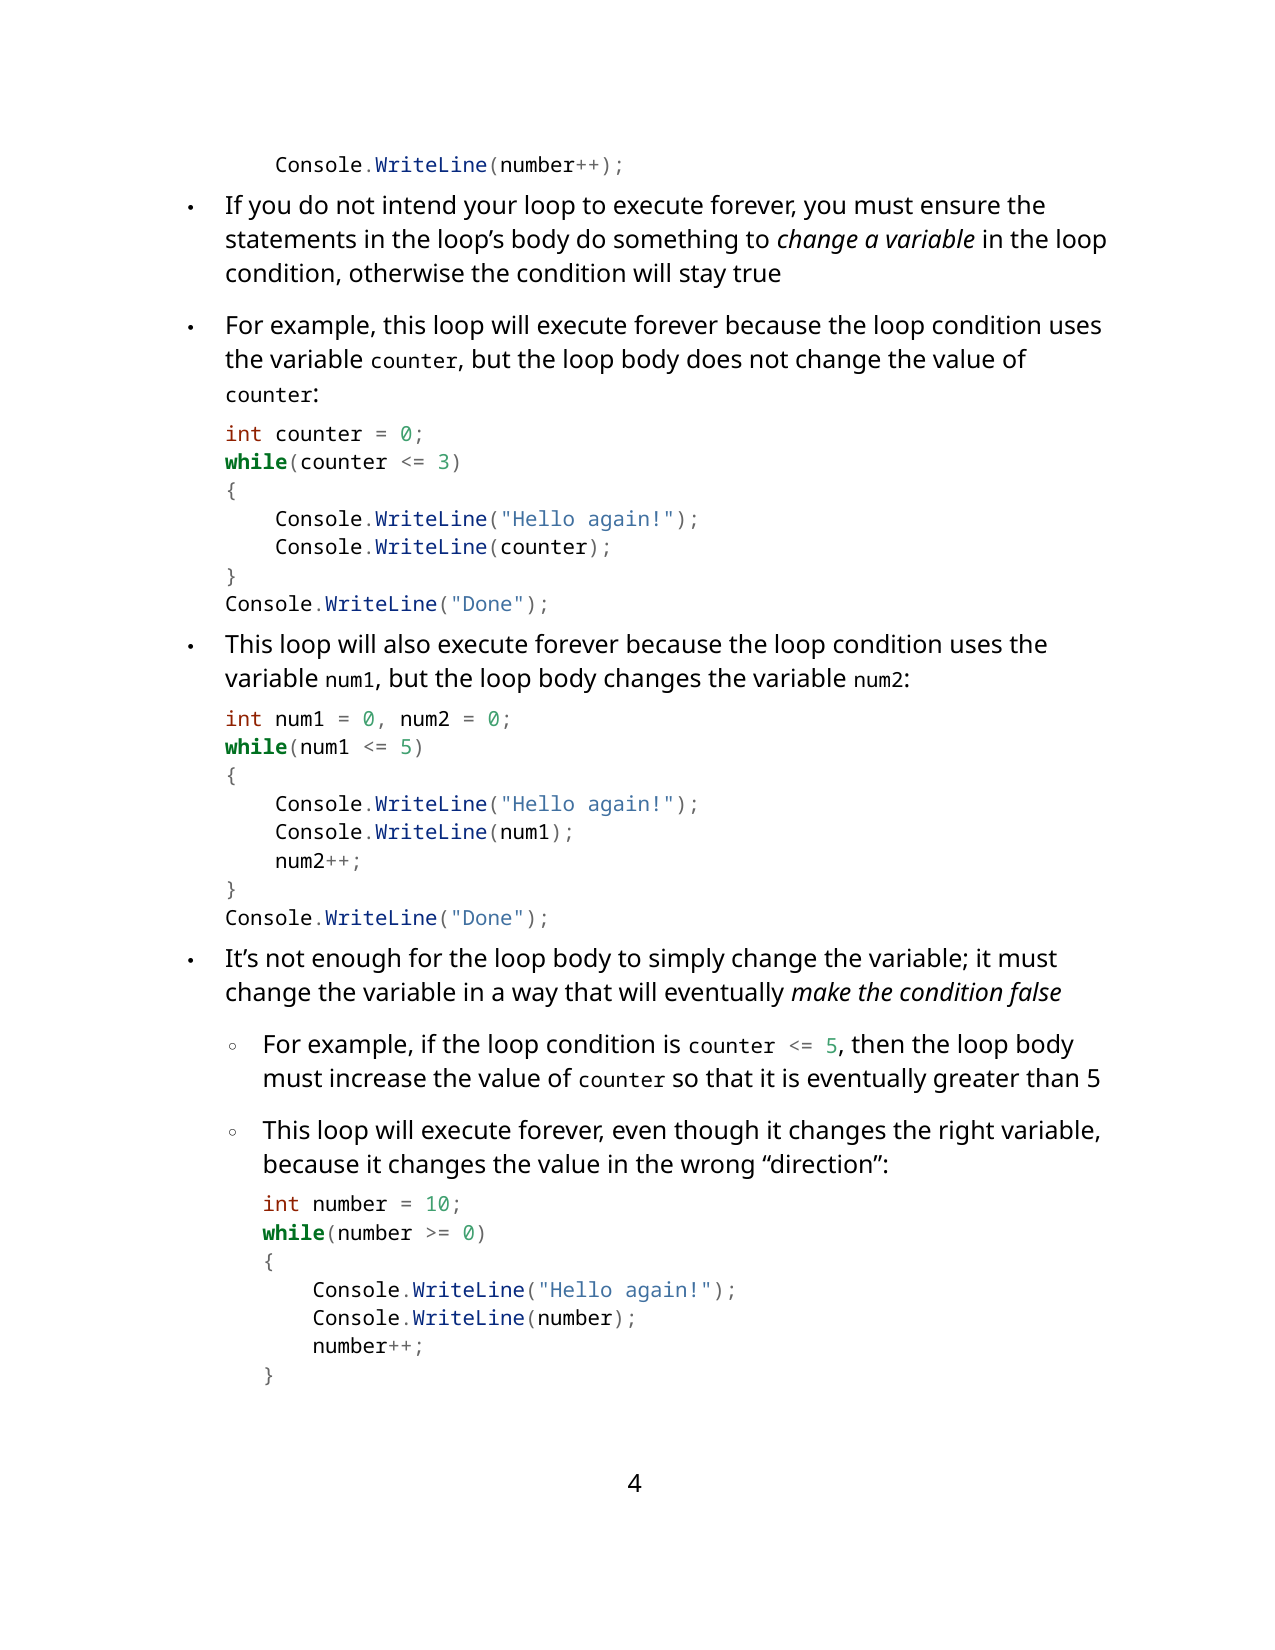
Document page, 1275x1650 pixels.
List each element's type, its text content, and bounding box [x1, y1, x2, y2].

list int num1 = 0, num2 = 0; [187, 704, 1125, 732]
list Console.WriteLine("Done"); [187, 589, 1125, 618]
list Console.WriteLine("Hello again!"); [225, 1275, 1125, 1303]
list { [187, 476, 1125, 504]
list num2++; [187, 846, 1125, 874]
list This loop will also execute forever because the loop condition uses the variable num1, but the loop body changes the variable num2: [187, 627, 1125, 695]
list For example, if the loop condition is counter <= 5, then the loop body must increase the value of counter so that it is eventually greater than 5 [225, 1026, 1125, 1094]
list while(counter <= 3) [187, 447, 1125, 476]
list Console.WriteLine(number++); [187, 150, 1125, 178]
list } [225, 1360, 1125, 1388]
list Console.WriteLine("Done"); [187, 903, 1125, 931]
list int counter = 0; [187, 419, 1125, 447]
list while(num1 <= 5) [187, 732, 1125, 761]
list For example, this loop will execute forever because the loop condition uses the variable counter, but the loop body does not change the value of counter: [187, 307, 1125, 410]
list while(number >= 0) [225, 1218, 1125, 1246]
list It’s not enough for the loop body to simply change the variable; it must change the variable in a way that will eventually make the condition false [187, 940, 1125, 1008]
list int number = 10; [225, 1189, 1125, 1218]
list If you do not intend your loop to execute forever, you must ensure the statements in the loop’s body do something to change a variable in the loop condition, otherwise the condition will stay true [187, 187, 1125, 289]
list number++; [225, 1332, 1125, 1360]
list Console.WriteLine(counter); [187, 532, 1125, 561]
list Console.WriteLine("Hello again!"); [187, 789, 1125, 817]
list } [187, 561, 1125, 589]
list Console.WriteLine(num1); [187, 817, 1125, 846]
list } [187, 874, 1125, 903]
list { [187, 761, 1125, 789]
list { [225, 1246, 1125, 1275]
list Console.WriteLine("Hello again!"); [187, 504, 1125, 532]
list This loop will execute forever, even though it changes the right variable, because it changes the value in the wrong “direction”: [225, 1112, 1125, 1180]
list Console.WriteLine(number); [225, 1303, 1125, 1332]
